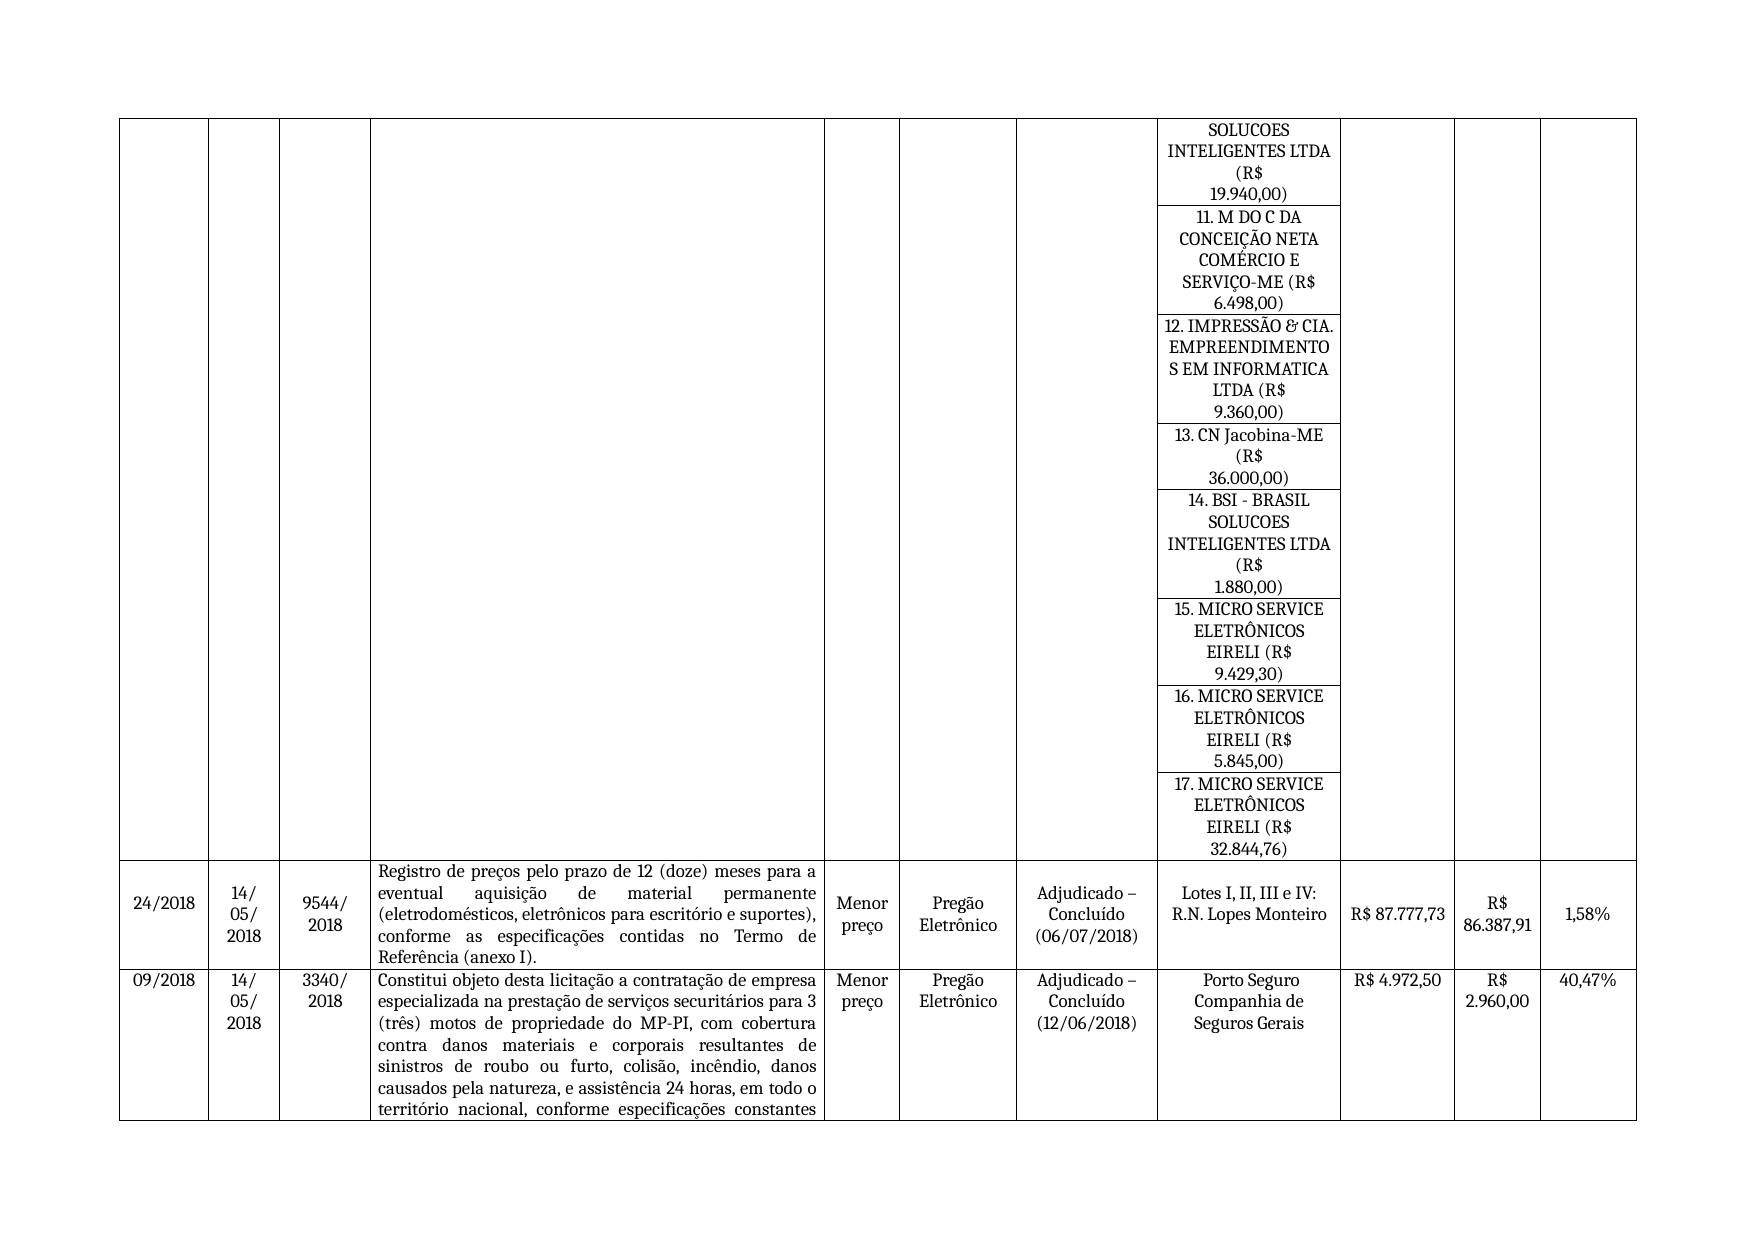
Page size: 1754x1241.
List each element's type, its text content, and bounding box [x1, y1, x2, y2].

table_cell Menor preço [825, 861, 899, 968]
table_cell 9544/ 2018 [280, 861, 370, 968]
table_cell 11. M DO C DA CONCEIÇÃO NETA COMÉRCIO E SERVIÇO-ME (R$ 6.498,00) [1158, 206, 1340, 314]
table_cell [900, 119, 1016, 859]
table_cell [209, 119, 279, 859]
table_cell 09/2018 [120, 970, 208, 1120]
table_cell SOLUCOES INTELIGENTES LTDA (R$ 19.940,00) [1158, 119, 1340, 205]
table_cell R$ 86.387,91 [1455, 861, 1540, 968]
table_cell [825, 119, 899, 859]
table_cell [1455, 119, 1540, 859]
table_cell 24/2018 [120, 861, 208, 968]
table_cell 13. CN Jacobina-ME (R$ 36.000,00) [1158, 424, 1340, 489]
table_cell 1,58% [1541, 861, 1636, 968]
table_cell 40,47% [1541, 970, 1636, 1120]
table_cell 17. MICRO SERVICE ELETRÔNICOS EIRELI (R$ 32.844,76) [1158, 773, 1340, 859]
table_cell Adjudicado – Concluído (12/06/2018) [1017, 970, 1157, 1120]
table_cell R$ 4.972,50 [1341, 970, 1454, 1120]
table_cell Pregão Eletrônico [900, 970, 1016, 1120]
table_cell [1017, 119, 1157, 859]
table_cell R$ 2.960,00 [1455, 970, 1540, 1120]
table_cell 14. BSI - BRASIL SOLUCOES INTELIGENTES LTDA (R$ 1.880,00) [1158, 490, 1340, 598]
table_cell 3340/ 2018 [280, 970, 370, 1120]
table_cell 15. MICRO SERVICE ELETRÔNICOS EIRELI (R$ 9.429,30) [1158, 599, 1340, 685]
table_cell Registro de preços pelo prazo de 12 (doze) meses para a eventual aquisição de material permanente (eletrodomésticos, eletrônicos para escritório e suportes), conforme as especificações contidas no Termo de Referência (anexo I). [371, 861, 824, 968]
table_cell [1341, 119, 1454, 859]
table_cell [1541, 119, 1636, 859]
table_cell 16. MICRO SERVICE ELETRÔNICOS EIRELI (R$ 5.845,00) [1158, 686, 1340, 772]
table_cell R$ 87.777,73 [1341, 861, 1454, 968]
table_cell [120, 119, 208, 859]
table_cell [280, 119, 370, 859]
table_cell Lotes I, II, III e IV: R.N. Lopes Monteiro [1158, 861, 1340, 968]
table_cell Adjudicado – Concluído (06/07/2018) [1017, 861, 1157, 968]
table_cell 14/ 05/ 2018 [209, 861, 279, 968]
table_cell Porto Seguro Companhia de Seguros Gerais [1158, 970, 1340, 1120]
table_cell Constitui objeto desta licitação a contratação de empresa especializada na prestação de serviços securitários para 3 (três) motos de propriedade do MP-PI, com cobertura contra danos materiais e corporais resultantes de sinistros de roubo ou furto, colisão, incêndio, danos causados pela natureza, e assistência 24 horas, em todo o território nacional, conforme especificações constantes [371, 970, 824, 1120]
table_cell 12. IMPRESSÃO & CIA. EMPREENDIMENTOS EM INFORMATICA LTDA (R$ 9.360,00) [1158, 315, 1340, 423]
table_cell [371, 119, 824, 859]
table_cell 14/ 05/ 2018 [209, 970, 279, 1120]
table_cell Menor preço [825, 970, 899, 1120]
table_cell Pregão Eletrônico [900, 861, 1016, 968]
